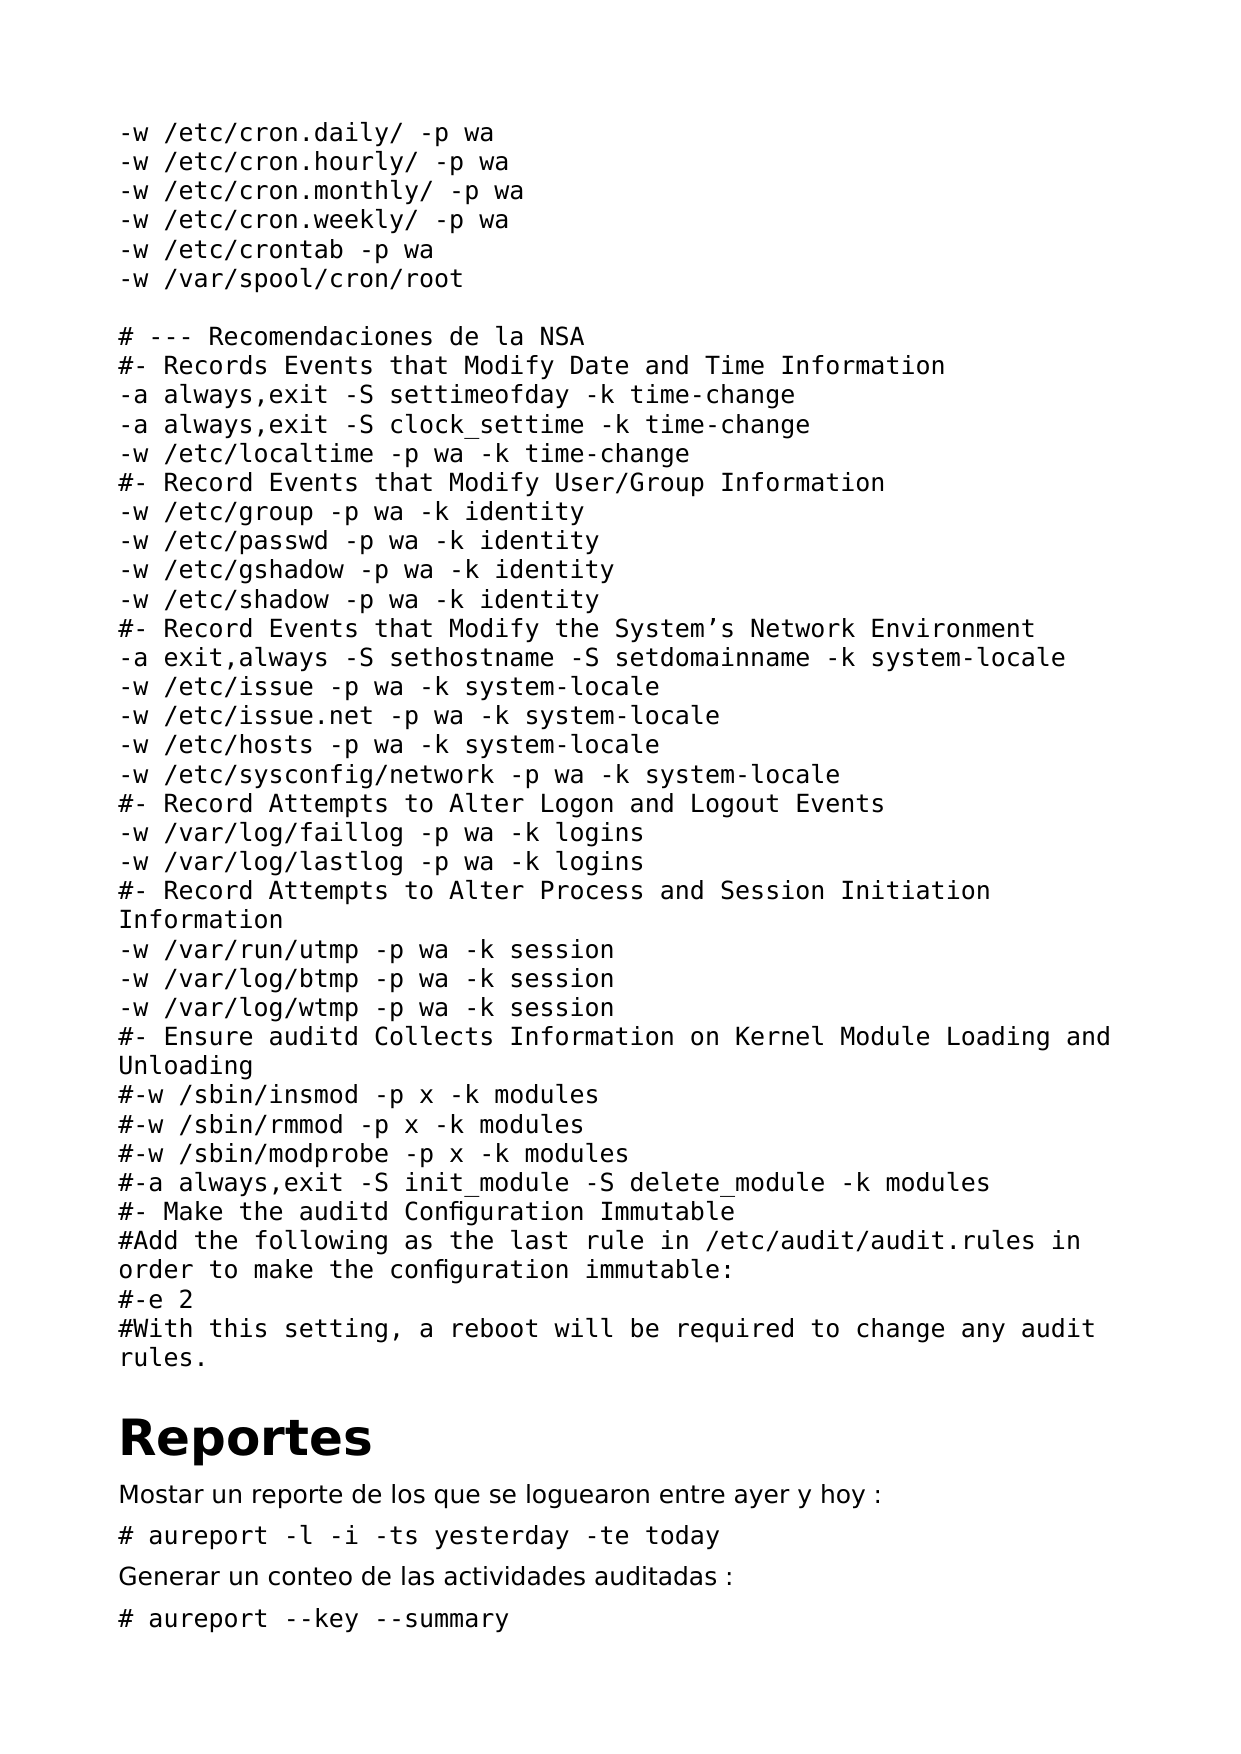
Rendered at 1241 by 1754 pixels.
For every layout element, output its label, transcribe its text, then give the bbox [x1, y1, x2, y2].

text Mostar un reporte de los que se loguearon entre ayer y hoy : [118, 1480, 1122, 1509]
text Generar un conteo de las actividades auditadas : [118, 1562, 1122, 1592]
text # aureport -l -i -ts yesterday -te today [118, 1521, 1122, 1551]
text -w /etc/cron.daily/ -p wa -w /etc/cron.hourly/ -p wa -w /etc/cron.monthly/ -p wa -w /etc/cron.weekly/ -p wa -w /etc/crontab -p wa -w /var/spool/cron/root # --- Recomendaciones de la NSA #- Records Events that Modify Date and Time Information -a always,exit -S settimeofday -k time-change -a always,exit -S clock_settime -k time-change -w /etc/localtime -p wa -k time-change #- Record Events that Modify User/Group Information -w /etc/group -p wa -k identity -w /etc/passwd -p wa -k identity -w /etc/gshadow -p wa -k identity -w /etc/shadow -p wa -k identity #- Record Events that Modify the System’s Network Environment -a exit,always -S sethostname -S setdomainname -k system-locale -w /etc/issue -p wa -k system-locale -w /etc/issue.net -p wa -k system-locale -w /etc/hosts -p wa -k system-locale -w /etc/sysconfig/network -p wa -k system-locale #- Record Attempts to Alter Logon and Logout Events -w /var/log/faillog -p wa -k logins -w /var/log/lastlog -p wa -k logins #- Record Attempts to Alter Process and Session Initiation Information -w /var/run/utmp -p wa -k session -w /var/log/btmp -p wa -k session -w /var/log/wtmp -p wa -k session #- Ensure auditd Collects Information on Kernel Module Loading and Unloading #-w /sbin/insmod -p x -k modules #-w /sbin/rmmod -p x -k modules #-w /sbin/modprobe -p x -k modules #-a always,exit -S init_module -S delete_module -k modules #- Make the auditd Conﬁguration Immutable #Add the following as the last rule in /etc/audit/audit.rules in order to make the conﬁguration immutable: #-e 2 #With this setting, a reboot will be required to change any audit rules. [118, 118, 1122, 1372]
text # aureport --key --summary [118, 1604, 1122, 1633]
subtitle Reportes [118, 1409, 1122, 1467]
